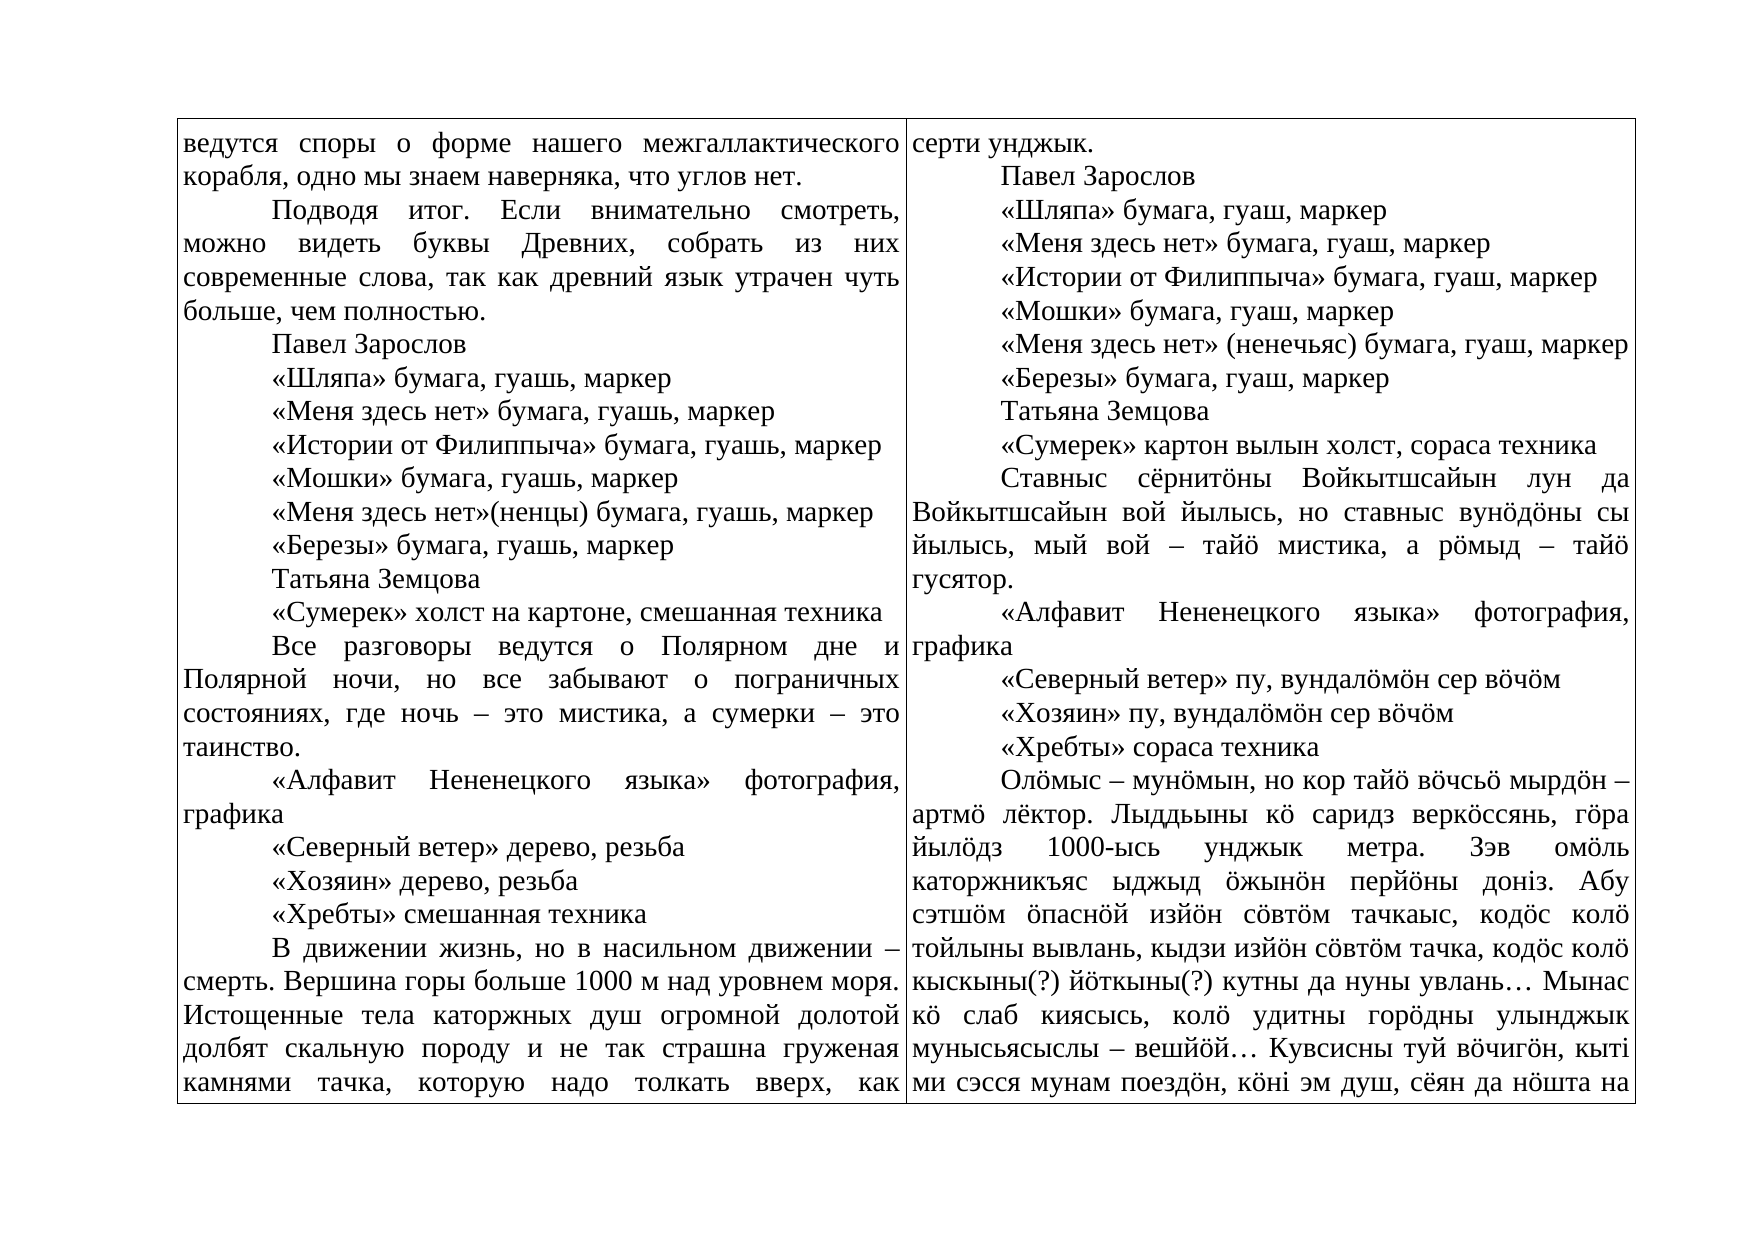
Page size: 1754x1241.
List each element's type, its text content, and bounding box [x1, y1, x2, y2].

table_header ведутся споры о форме нашего межгаллактического корабля, одно мы знаем наверняка, что углов нет. Подводя итог. Если внимательно смотреть, можно видеть буквы Древних, собрать из них современные слова, так как древний язык утрачен чуть больше, чем полностью. Павел Зарослов «Шляпа» бумага, гуашь, маркер «Меня здесь нет» бумага, гуашь, маркер «Истории от Филиппыча» бумага, гуашь, маркер «Мошки» бумага, гуашь, маркер «Меня здесь нет»(ненцы) бумага, гуашь, маркер «Березы» бумага, гуашь, маркер Татьяна Земцова «Сумерек» холст на картоне, смешанная техника Все разговоры ведутся о Полярном дне и Полярной ночи, но все забывают о пограничных состояниях, где ночь – это мистика, а сумерки – это таинство. «Алфавит Нененецкого языка» фотография, графика «Северный ветер» дерево, резьба «Хозяин» дерево, резьба «Хребты» смешанная техника В движении жизнь, но в насильном движении – смерть. Вершина горы больше 1000 м над уровнем моря. Истощенные тела каторжных душ огромной долотой долбят скальную породу и не так страшна груженая камнями тачка, которую надо толкать вверх, как [178, 119, 906, 1103]
table_header серти унджык. Павел Зарослов «Шляпа» бумага, гуаш, маркер «Меня здесь нет» бумага, гуаш, маркер «Истории от Филиппыча» бумага, гуаш, маркер «Мошки» бумага, гуаш, маркер «Меня здесь нет» (ненечьяс) бумага, гуаш, маркер «Березы» бумага, гуаш, маркер Татьяна Земцова «Сумерек» картон вылын холст, сораса техника Ставныс сёрнитӧны Войкытшсайын лун да Войкытшсайын вой йылысь, но ставныс вунӧдӧны сы йылысь, мый вой – тайӧ мистика, а рӧмыд – тайӧ гусятор. «Алфавит Нененецкого языка» фотография, графика «Северный ветер» пу, вундалӧмӧн сер вӧчӧм «Хозяин» пу, вундалӧмӧн сер вӧчӧм «Хребты» сораса техника Олӧмыс – мунӧмын, но кор тайӧ вӧчсьӧ мырдӧн – артмӧ лёктор. Лыддьыны кӧ саридз веркӧссянь, гӧра йылӧдз 1000-ысь унджык метра. Зэв омӧль каторжникъяс ыджыд ӧжынӧн перйӧны доніз. Абу сэтшӧм ӧпаснӧй изйӧн сӧвтӧм тачкаыс, кодӧс колӧ тойлыны вывлань, кыдзи изйӧн сӧвтӧм тачка, кодӧс колӧ кыскыны(?) йӧткыны(?) кутны да нуны увлань… Мынас кӧ слаб киясысь, колӧ удитны горӧдны улынджык мунысьясыслы – вешйӧй… Кувсисны туй вӧчигӧн, кыті ми сэсся мунам поездӧн, кӧні эм душ, сёян да нӧшта на [907, 119, 1635, 1103]
